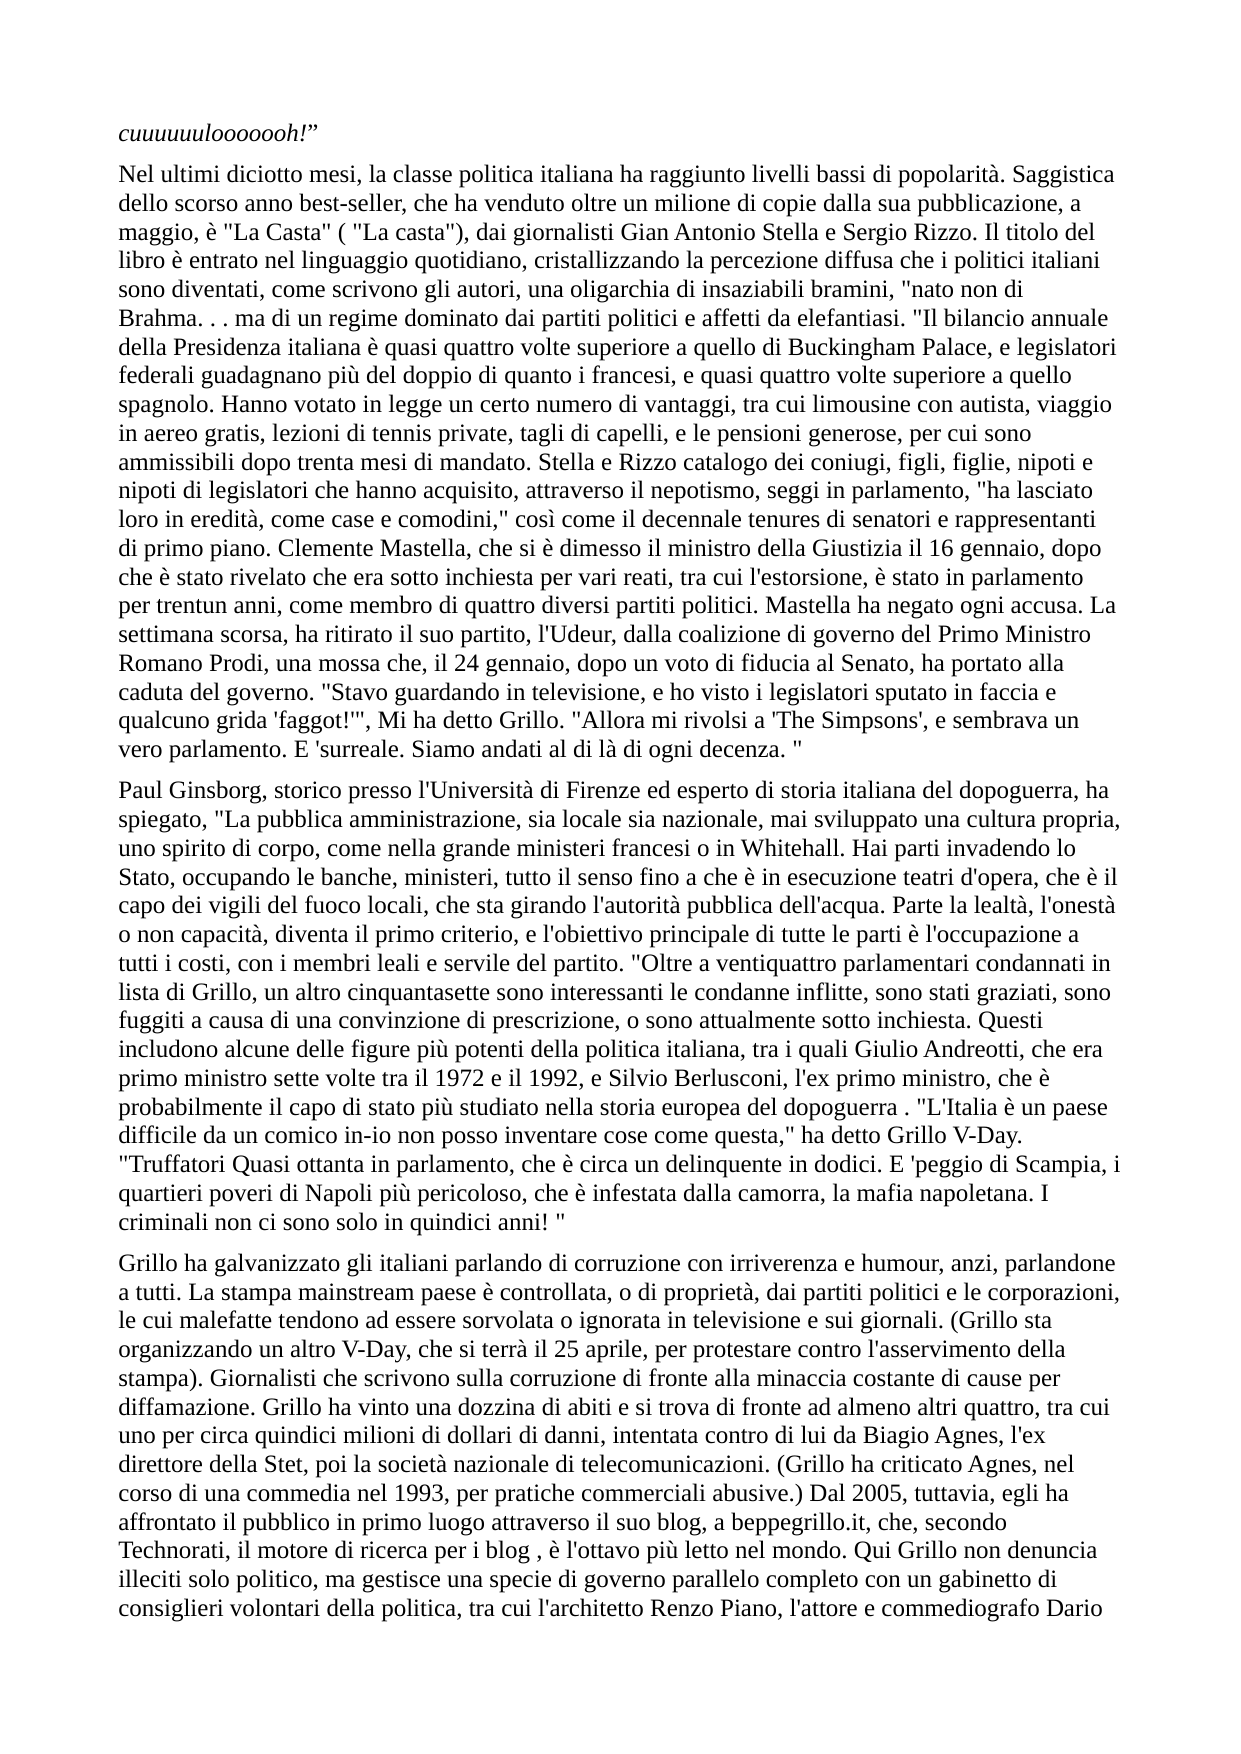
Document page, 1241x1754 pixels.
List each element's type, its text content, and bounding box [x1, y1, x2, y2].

text Paul Ginsborg, storico presso l'Università di Firenze ed esperto di storia italiana del dopoguerra, ha spiegato, "La pubblica amministrazione, sia locale sia nazionale, mai sviluppato una cultura propria, uno spirito di corpo, come nella grande ministeri francesi o in Whitehall. Hai parti invadendo lo Stato, occupando le banche, ministeri, tutto il senso fino a che è in esecuzione teatri d'opera, che è il capo dei vigili del fuoco locali, che sta girando l'autorità pubblica dell'acqua. Parte la lealtà, l'onestà o non capacità, diventa il primo criterio, e l'obiettivo principale di tutte le parti è l'occupazione a tutti i costi, con i membri leali e servile del partito. "Oltre a ventiquattro parlamentari condannati in lista di Grillo, un altro cinquantasette sono interessanti le condanne inflitte, sono stati graziati, sono fuggiti a causa di una convinzione di prescrizione, o sono attualmente sotto inchiesta. Questi includono alcune delle figure più potenti della politica italiana, tra i quali Giulio Andreotti, che era primo ministro sette volte tra il 1972 e il 1992, e Silvio Berlusconi, l'ex primo ministro, che è probabilmente il capo di stato più studiato nella storia europea del dopoguerra . "L'Italia è un paese difficile da un comico in-io non posso inventare cose come questa," ha detto Grillo V-Day. "Truffatori Quasi ottanta in parlamento, che è circa un delinquente in dodici. E 'peggio di Scampia, i quartieri poveri di Napoli più pericoloso, che è infestata dalla camorra, la mafia napoletana. I criminali non ci sono solo in quindici anni! " [118, 776, 1122, 1236]
text Nel ultimi diciotto mesi, la classe politica italiana ha raggiunto livelli bassi di popolarità. Saggistica dello scorso anno best-seller, che ha venduto oltre un milione di copie dalla sua pubblicazione, a maggio, è "La Casta" ( "La casta"), dai giornalisti Gian Antonio Stella e Sergio Rizzo. Il titolo del libro è entrato nel linguaggio quotidiano, cristallizzando la percezione diffusa che i politici italiani sono diventati, come scrivono gli autori, una oligarchia di insaziabili bramini, "nato non di Brahma. . . ma di un regime dominato dai partiti politici e affetti da elefantiasi. "Il bilancio annuale della Presidenza italiana è quasi quattro volte superiore a quello di Buckingham Palace, e legislatori federali guadagnano più del doppio di quanto i francesi, e quasi quattro volte superiore a quello spagnolo. Hanno votato in legge un certo numero di vantaggi, tra cui limousine con autista, viaggio in aereo gratis, lezioni di tennis private, tagli di capelli, e le pensioni generose, per cui sono ammissibili dopo trenta mesi di mandato. Stella e Rizzo catalogo dei coniugi, figli, figlie, nipoti e nipoti di legislatori che hanno acquisito, attraverso il nepotismo, seggi in parlamento, "ha lasciato loro in eredità, come case e comodini," così come il decennale tenures di senatori e rappresentanti di primo piano. Clemente Mastella, che si è dimesso il ministro della Giustizia il 16 gennaio, dopo che è stato rivelato che era sotto inchiesta per vari reati, tra cui l'estorsione, è stato in parlamento per trentun anni, come membro di quattro diversi partiti politici. Mastella ha negato ogni accusa. La settimana scorsa, ha ritirato il suo partito, l'Udeur, dalla coalizione di governo del Primo Ministro Romano Prodi, una mossa che, il 24 gennaio, dopo un voto di fiducia al Senato, ha portato alla caduta del governo. "Stavo guardando in televisione, e ho visto i legislatori sputato in faccia e qualcuno grida 'faggot!'", Mi ha detto Grillo. "Allora mi rivolsi a 'The Simpsons', e sembrava un vero parlamento. E 'surreale. Siamo andati al di là di ogni decenza. " [118, 159, 1122, 763]
text cuuuuuulooooooh!” [118, 118, 1122, 147]
text Grillo ha galvanizzato gli italiani parlando di corruzione con irriverenza e humour, anzi, parlandone a tutti. La stampa mainstream paese è controllata, o di proprietà, dai partiti politici e le corporazioni, le cui malefatte tendono ad essere sorvolata o ignorata in televisione e sui giornali. (Grillo sta organizzando un altro V-Day, che si terrà il 25 aprile, per protestare contro l'asservimento della stampa). Giornalisti che scrivono sulla corruzione di fronte alla minaccia costante di cause per diffamazione. Grillo ha vinto una dozzina di abiti e si trova di fronte ad almeno altri quattro, tra cui uno per circa quindici milioni di dollari di danni, intentata contro di lui da Biagio Agnes, l'ex direttore della Stet, poi la società nazionale di telecomunicazioni. (Grillo ha criticato Agnes, nel corso di una commedia nel 1993, per pratiche commerciali abusive.) Dal 2005, tuttavia, egli ha affrontato il pubblico in primo luogo attraverso il suo blog, a beppegrillo.it, che, secondo Technorati, il motore di ricerca per i blog , è l'ottavo più letto nel mondo. Qui Grillo non denuncia illeciti solo politico, ma gestisce una specie di governo parallelo completo con un gabinetto di consiglieri volontari della politica, tra cui l'architetto Renzo Piano, l'attore e commediografo Dario [118, 1248, 1122, 1622]
